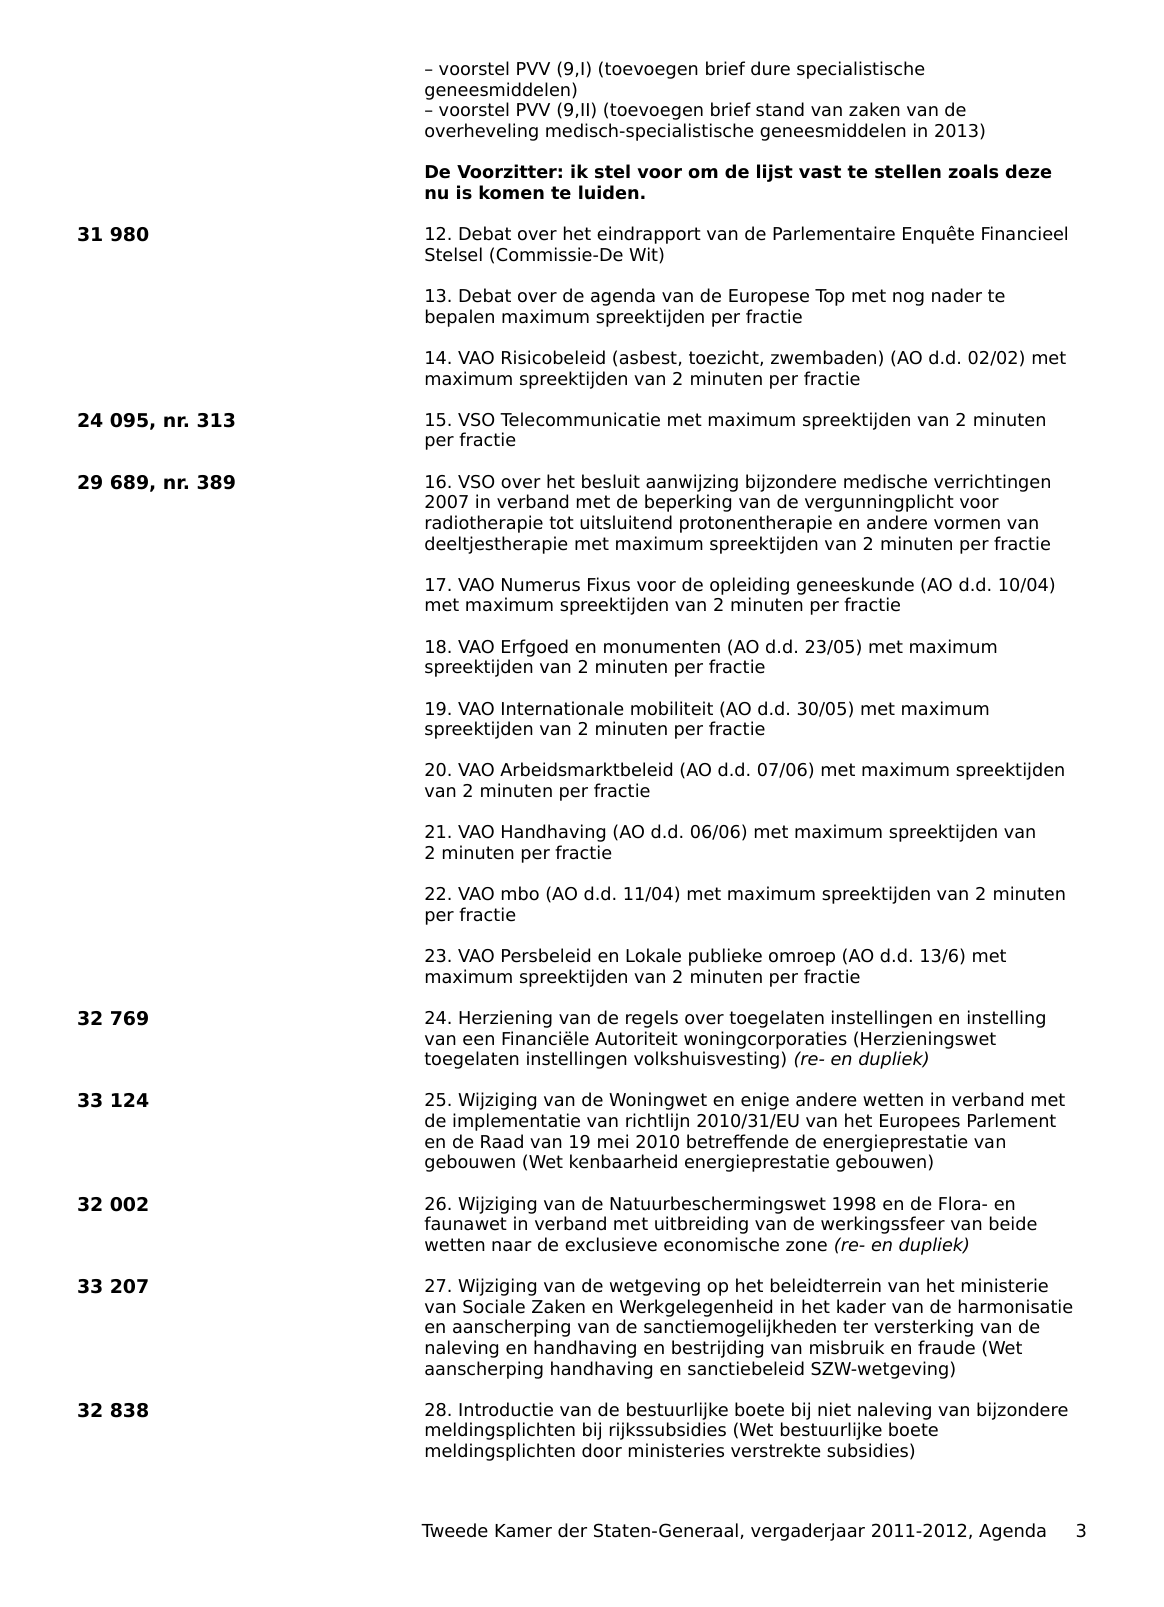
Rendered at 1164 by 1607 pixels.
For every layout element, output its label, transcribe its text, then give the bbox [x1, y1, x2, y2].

table_cell [77, 1255, 401, 1276]
table_cell [401, 884, 418, 925]
table_cell [77, 637, 401, 678]
table_cell [401, 554, 418, 575]
table_cell 33 207 [77, 1276, 401, 1379]
table_cell [77, 699, 401, 740]
table_cell 27. Wijziging van de wetgeving op het beleidterrein van het ministerie van Sociale Zaken en Werkgelegenheid in het kader van de harmonisatie en aanscherping van de sanctiemogelijkheden ter versterking van de naleving en handhaving en bestrijding van misbruik en fraude (Wet aanscherping handhaving en sanctiebeleid SZW-wetgeving) [418, 1276, 1087, 1379]
table_cell 17. VAO Numerus Fixus voor de opleiding geneeskunde (AO d.d. 10/04) met maximum spreektijden van 2 minuten per fractie [418, 575, 1087, 616]
table_cell 21. VAO Handhaving (AO d.d. 06/06) met maximum spreektijden van 2 minuten per fractie [418, 822, 1087, 863]
table_cell [401, 699, 418, 740]
table_cell [401, 204, 418, 224]
table_cell [418, 740, 1087, 760]
table_cell [77, 451, 401, 472]
table_cell [77, 554, 401, 575]
table_cell [418, 327, 1087, 348]
table_cell 16. VSO over het besluit aanwijzing bijzondere medische verrichtingen 2007 in verband met de beperking van de vergunningplicht voor radiotherapie tot uitsluitend protonentherapie en andere vormen van deeltjestherapie met maximum spreektijden van 2 minuten per fractie [418, 472, 1087, 554]
table_cell [77, 100, 401, 142]
table_cell [418, 1379, 1087, 1400]
table_cell [418, 265, 1087, 286]
table_cell [418, 864, 1087, 884]
table_cell 32 002 [77, 1194, 401, 1255]
table_cell [401, 142, 418, 162]
table_cell 20. VAO Arbeidsmarktbeleid (AO d.d. 07/06) met maximum spreektijden van 2 minuten per fractie [418, 760, 1087, 802]
table_cell [401, 389, 418, 410]
table_cell [401, 265, 418, 286]
table_cell [77, 348, 401, 389]
table_cell [418, 1173, 1087, 1193]
table_cell 26. Wijziging van de Natuurbeschermingswet 1998 en de Flora- en faunawet in verband met uitbreiding van de werkingssfeer van beide wetten naar de exclusieve economische zone (re- en dupliek) [418, 1194, 1087, 1255]
table_cell 12. Debat over het eindrapport van de Parlementaire Enquête Financieel Stelsel (Commissie-De Wit) [418, 224, 1087, 265]
table_cell 22. VAO mbo (AO d.d. 11/04) met maximum spreektijden van 2 minuten per fractie [418, 884, 1087, 925]
table_cell 14. VAO Risicobeleid (asbest, toezicht, zwembaden) (AO d.d. 02/02) met maximum spreektijden van 2 minuten per fractie [418, 348, 1087, 389]
table_cell [77, 802, 401, 822]
table_cell [77, 162, 401, 203]
table_cell [401, 822, 418, 863]
table_cell [418, 678, 1087, 698]
table_cell De Voorzitter: ik stel voor om de lijst vast te stellen zoals deze nu is komen te luiden. [418, 162, 1087, 203]
table_cell 23. VAO Persbeleid en Lokale publieke omroep (AO d.d. 13/6) met maximum spreektijden van 2 minuten per fractie [418, 946, 1087, 987]
table_cell [77, 616, 401, 637]
table_cell [77, 925, 401, 946]
table_cell [401, 1255, 418, 1276]
table_cell [401, 575, 418, 616]
table_cell [77, 286, 401, 327]
table_cell [77, 987, 401, 1008]
table_cell [401, 616, 418, 637]
table_cell 32 769 [77, 1008, 401, 1070]
table_cell [401, 678, 418, 698]
table_cell [401, 286, 418, 327]
table_cell [418, 616, 1087, 637]
table_cell [401, 472, 418, 554]
table_cell 13. Debat over de agenda van de Europese Top met nog nader te bepalen maximum spreektijden per fractie [418, 286, 1087, 327]
table_cell [77, 389, 401, 410]
table_cell [418, 1070, 1087, 1090]
table_cell [418, 389, 1087, 410]
table_cell [401, 637, 418, 678]
table_cell [418, 987, 1087, 1008]
table_cell [77, 142, 401, 162]
table_cell 25. Wijziging van de Woningwet en enige andere wetten in verband met de implementatie van richtlijn 2010/31/EU van het Europees Parlement en de Raad van 19 mei 2010 betreffende de energieprestatie van gebouwen (Wet kenbaarheid energieprestatie gebouwen) [418, 1090, 1087, 1173]
table_cell [401, 1173, 418, 1193]
table_cell [77, 678, 401, 698]
table_cell [418, 204, 1087, 224]
table_cell 33 124 [77, 1090, 401, 1173]
table_cell [77, 760, 401, 802]
table_cell [401, 1008, 418, 1070]
table_cell [418, 142, 1087, 162]
table_cell [401, 1276, 418, 1379]
table_cell [401, 740, 418, 760]
table_cell [401, 59, 418, 100]
table_cell [77, 822, 401, 863]
table_cell [401, 760, 418, 802]
table_cell 28. Introductie van de bestuurlijke boete bij niet naleving van bijzondere meldingsplichten bij rijkssubsidies (Wet bestuurlijke boete meldingsplichten door ministeries verstrekte subsidies) [418, 1400, 1087, 1462]
table_cell [77, 1379, 401, 1400]
table_cell [401, 1379, 418, 1400]
table_cell [401, 224, 418, 265]
table_cell – voorstel PVV (9,I) (toevoegen brief dure specialistische geneesmiddelen) [418, 59, 1087, 100]
table_cell [77, 884, 401, 925]
table_cell [77, 1173, 401, 1193]
table_cell [77, 740, 401, 760]
table_cell [401, 802, 418, 822]
table_cell [418, 802, 1087, 822]
table_cell [77, 204, 401, 224]
table_cell 15. VSO Telecommunicatie met maximum spreektijden van 2 minuten per fractie [418, 410, 1087, 451]
table_cell [401, 1070, 418, 1090]
table_cell 32 838 [77, 1400, 401, 1462]
table_cell [77, 327, 401, 348]
table_cell [401, 162, 418, 203]
table_cell [77, 59, 401, 100]
table_cell [418, 451, 1087, 472]
table_cell [77, 265, 401, 286]
table_cell [77, 946, 401, 987]
table_cell [401, 925, 418, 946]
table_cell [401, 348, 418, 389]
table_cell [401, 946, 418, 987]
table_cell [77, 1070, 401, 1090]
table_cell [418, 925, 1087, 946]
table_cell 24. Herziening van de regels over toegelaten instellingen en instelling van een Financiële Autoriteit woningcorporaties (Herzieningswet toegelaten instellingen volkshuisvesting) (re- en dupliek) [418, 1008, 1087, 1070]
table_cell [401, 100, 418, 142]
table_cell [401, 1400, 418, 1462]
table_cell [418, 1255, 1087, 1276]
table_cell [77, 864, 401, 884]
table_cell [401, 1090, 418, 1173]
table_cell 31 980 [77, 224, 401, 265]
table_cell 19. VAO Internationale mobiliteit (AO d.d. 30/05) met maximum spreektijden van 2 minuten per fractie [418, 699, 1087, 740]
table_cell [401, 451, 418, 472]
table_cell [401, 327, 418, 348]
table_cell [401, 864, 418, 884]
table_cell 24 095, nr. 313 [77, 410, 401, 451]
table_cell 29 689, nr. 389 [77, 472, 401, 554]
table_cell [401, 410, 418, 451]
table_cell [401, 987, 418, 1008]
table_cell [77, 575, 401, 616]
table_cell [418, 554, 1087, 575]
table_cell [401, 1194, 418, 1255]
table_cell 18. VAO Erfgoed en monumenten (AO d.d. 23/05) met maximum spreektijden van 2 minuten per fractie [418, 637, 1087, 678]
table_cell – voorstel PVV (9,II) (toevoegen brief stand van zaken van de overheveling medisch-specialistische geneesmiddelen in 2013) [418, 100, 1087, 142]
